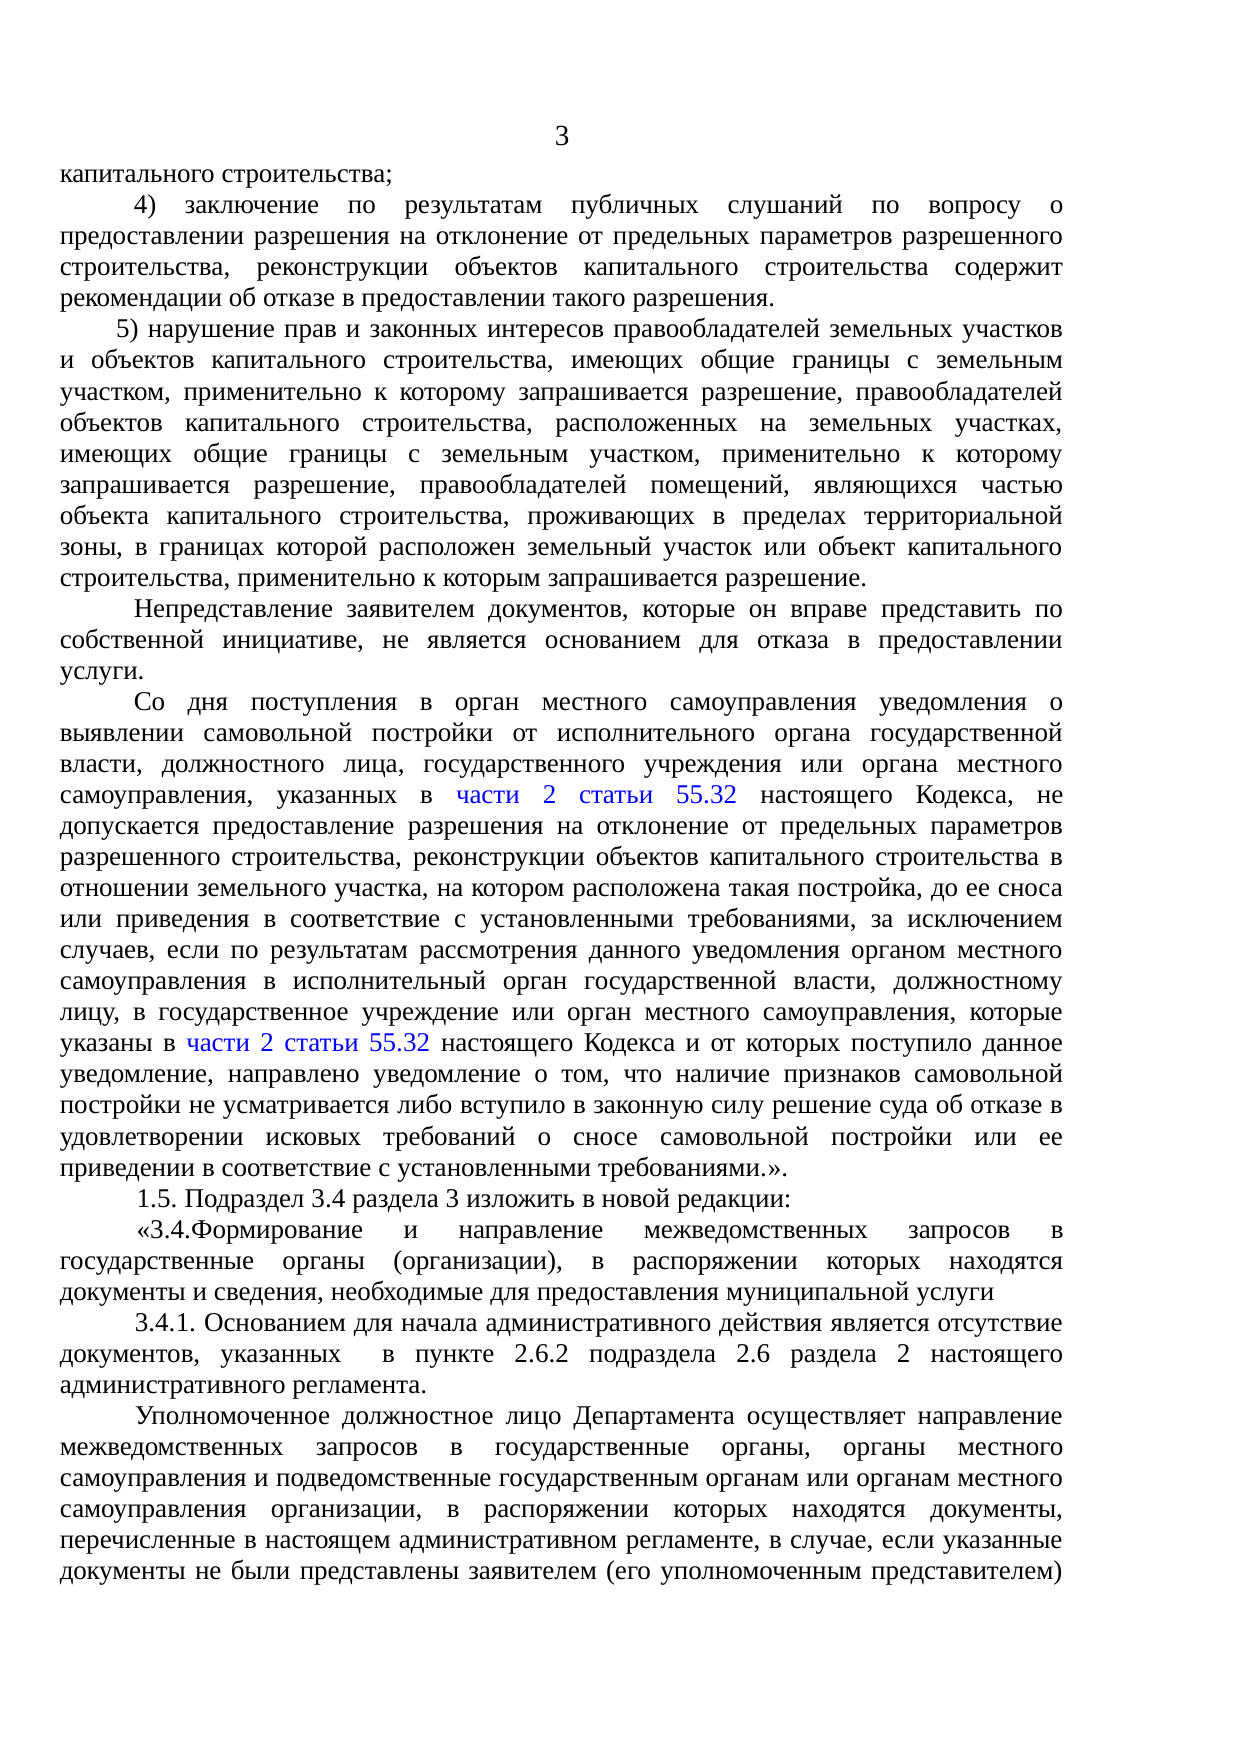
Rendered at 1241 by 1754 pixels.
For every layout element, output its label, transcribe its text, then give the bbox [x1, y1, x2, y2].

text капитального строительства; [59, 158, 1064, 189]
text 1.5. Подраздел 3.4 раздела 3 изложить в новой редакции: [59, 1182, 1064, 1213]
text 4) заключение по результатам публичных слушаний по вопросу о предоставлении разрешения на отклонение от предельных параметров разрешенного строительства, реконструкции объектов капитального строительства содержит рекомендации об отказе в предоставлении такого разрешения. [59, 189, 1064, 313]
text «3.4.Формирование и направление межведомственных запросов в государственные органы (организации), в распоряжении которых находятся документы и сведения, необходимые для предоставления муниципальной услуги [59, 1213, 1064, 1306]
text 3.4.1. Основанием для начала административного действия является отсутствие документов, указанных в пункте 2.6.2 подраздела 2.6 раздела 2 настоящего административного регламента. [59, 1306, 1064, 1399]
text 5) нарушение прав и законных интересов правообладателей земельных участков и объектов капитального строительства, имеющих общие границы с земельным участком, применительно к которому запрашивается разрешение, правообладателей объектов капитального строительства, расположенных на земельных участках, имеющих общие границы с земельным участком, применительно к которому запрашивается разрешение, правообладателей помещений, являющихся частью объекта капитального строительства, проживающих в пределах территориальной зоны, в границах которой расположен земельный участок или объект капитального строительства, применительно к которым запрашивается разрешение. [59, 313, 1064, 592]
text Со дня поступления в орган местного самоуправления уведомления о выявлении самовольной постройки от исполнительного органа государственной власти, должностного лица, государственного учреждения или органа местного самоуправления, указанных в части 2 статьи 55.32 настоящего Кодекса, не допускается предоставление разрешения на отклонение от предельных параметров разрешенного строительства, реконструкции объектов капитального строительства в отношении земельного участка, на котором расположена такая постройка, до ее сноса или приведения в соответствие с установленными требованиями, за исключением случаев, если по результатам рассмотрения данного уведомления органом местного самоуправления в исполнительный орган государственной власти, должностному лицу, в государственное учреждение или орган местного самоуправления, которые указаны в части 2 статьи 55.32 настоящего Кодекса и от которых поступило данное уведомление, направлено уведомление о том, что наличие признаков самовольной постройки не усматривается либо вступило в законную силу решение суда об отказе в удовлетворении исковых требований о сносе самовольной постройки или ее приведении в соответствие с установленными требованиями.». [59, 685, 1064, 1182]
text Непредставление заявителем документов, которые он вправе представить по собственной инициативе, не является основанием для отказа в предоставлении услуги. [59, 592, 1064, 685]
text Уполномоченное должностное лицо Департамента осуществляет направление межведомственных запросов в государственные органы, органы местного самоуправления и подведомственные государственным органам или органам местного самоуправления организации, в распоряжении которых находятся документы, перечисленные в настоящем административном регламенте, в случае, если указанные документы не были представлены заявителем (его уполномоченным представителем) [59, 1399, 1064, 1586]
